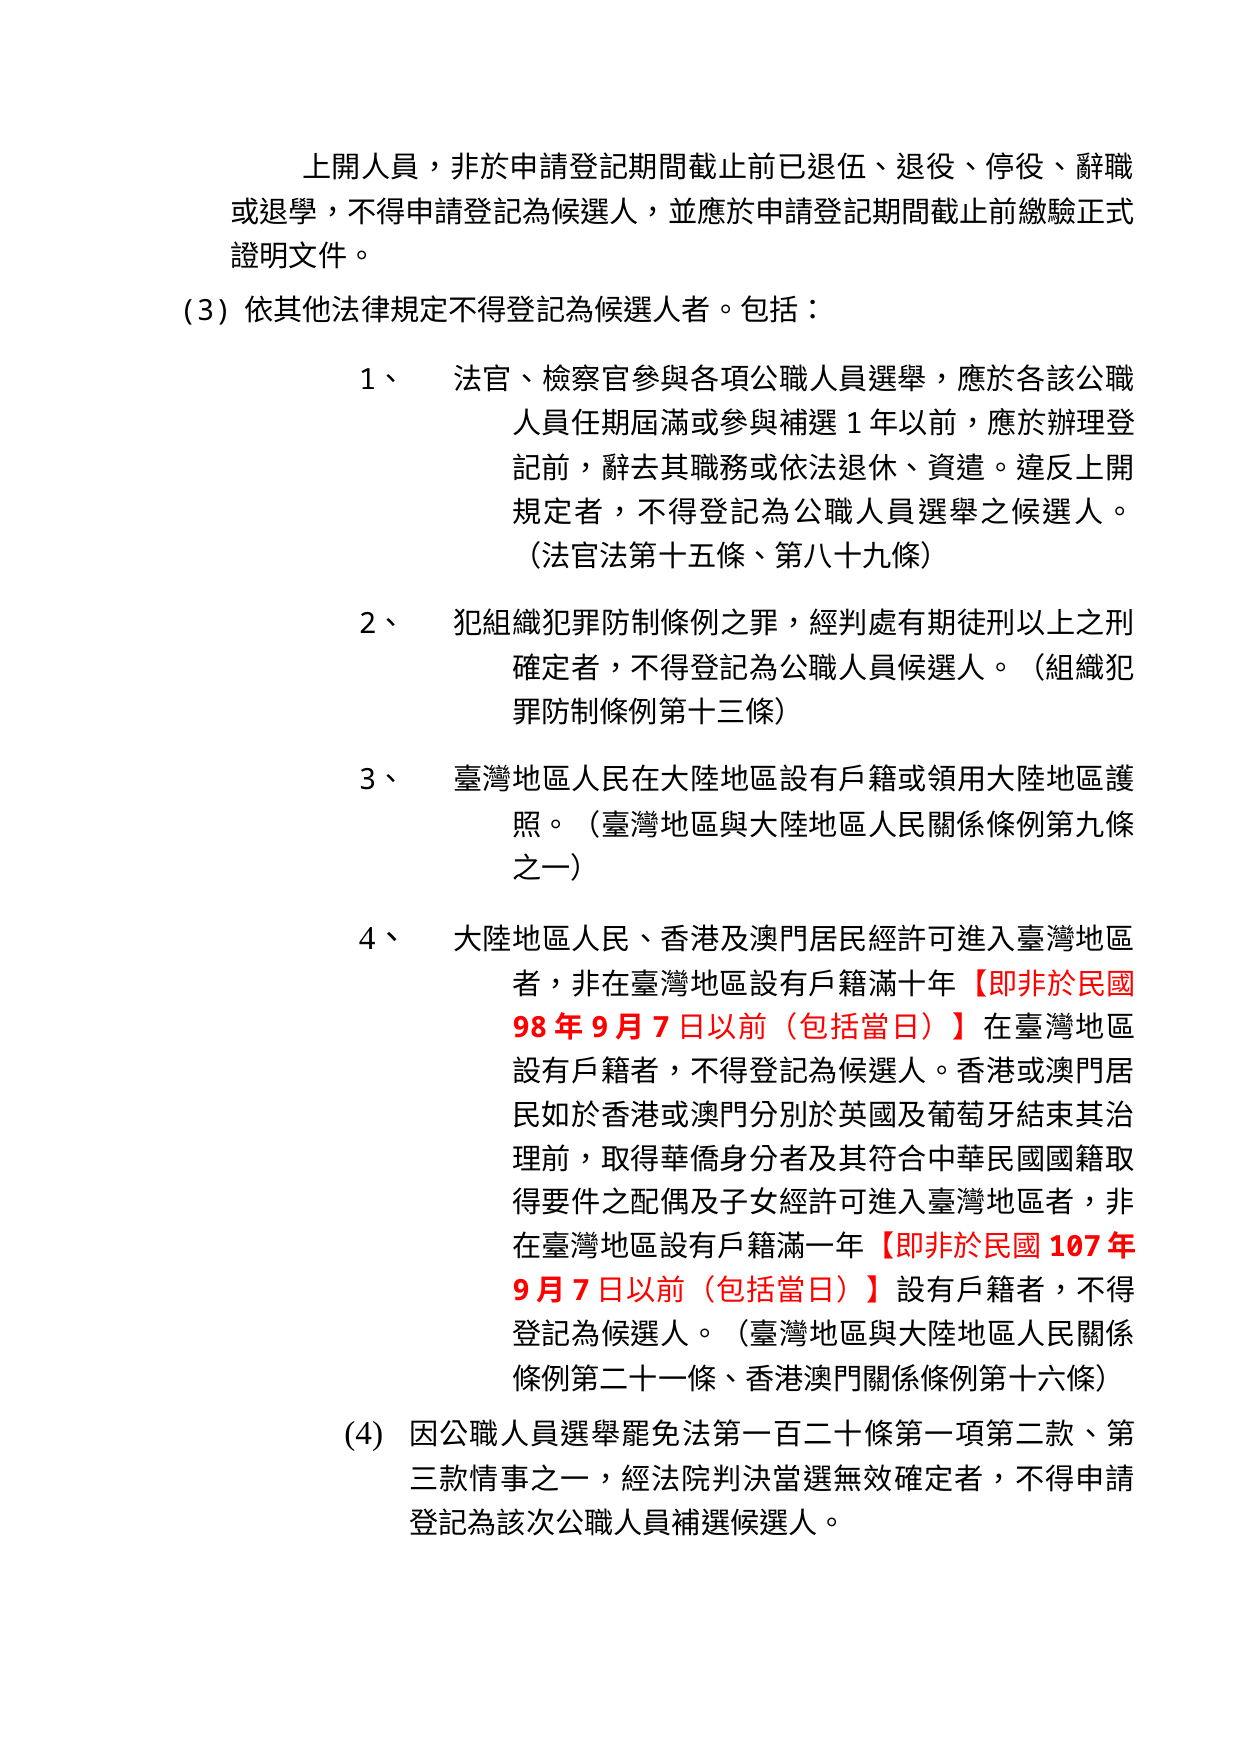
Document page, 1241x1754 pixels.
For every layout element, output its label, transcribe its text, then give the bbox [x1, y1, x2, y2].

list 臺灣地區人民在大陸地區設有戶籍或領用大陸地區護照。（臺灣地區與大陸地區人民關係條例第九條之一） [358, 754, 1136, 886]
list 因公職人員選舉罷免法第一百二十條第一項第二款、第三款情事之一，經法院判決當選無效確定者，不得申請登記為該次公職人員補選候選人。 [344, 1409, 1136, 1540]
text 上開人員，非於申請登記期間截止前已退伍、退役、停役、辭職或退學，不得申請登記為候選人，並應於申請登記期間截止前繳驗正式證明文件。 [230, 142, 1136, 273]
list 犯組織犯罪防制條例之罪，經判處有期徒刑以上之刑確定者，不得登記為公職人員候選人。（組織犯罪防制條例第十三條） [358, 598, 1136, 729]
list 大陸地區人民、香港及澳門居民經許可進入臺灣地區者，非在臺灣地區設有戶籍滿十年【即非於民國98年9月7日以前（包括當日）】在臺灣地區設有戶籍者，不得登記為候選人。香港或澳門居民如於香港或澳門分別於英國及葡萄牙結束其治理前，取得華僑身分者及其符合中華民國國籍取得要件之配偶及子女經許可進入臺灣地區者，非在臺灣地區設有戶籍滿一年【即非於民國107年9月7日以前（包括當日）】設有戶籍者，不得登記為候選人。（臺灣地區與大陸地區人民關係條例第二十一條、香港澳門關係條例第十六條） [358, 911, 1136, 1396]
list 依其他法律規定不得登記為候選人者。包括： [179, 286, 1136, 329]
list 法官、檢察官參與各項公職人員選舉，應於各該公職人員任期屆滿或參與補選1年以前，應於辦理登記前，辭去其職務或依法退休、資遣。違反上開規定者，不得登記為公職人員選舉之候選人。（法官法第十五條、第八十九條） [358, 354, 1136, 573]
